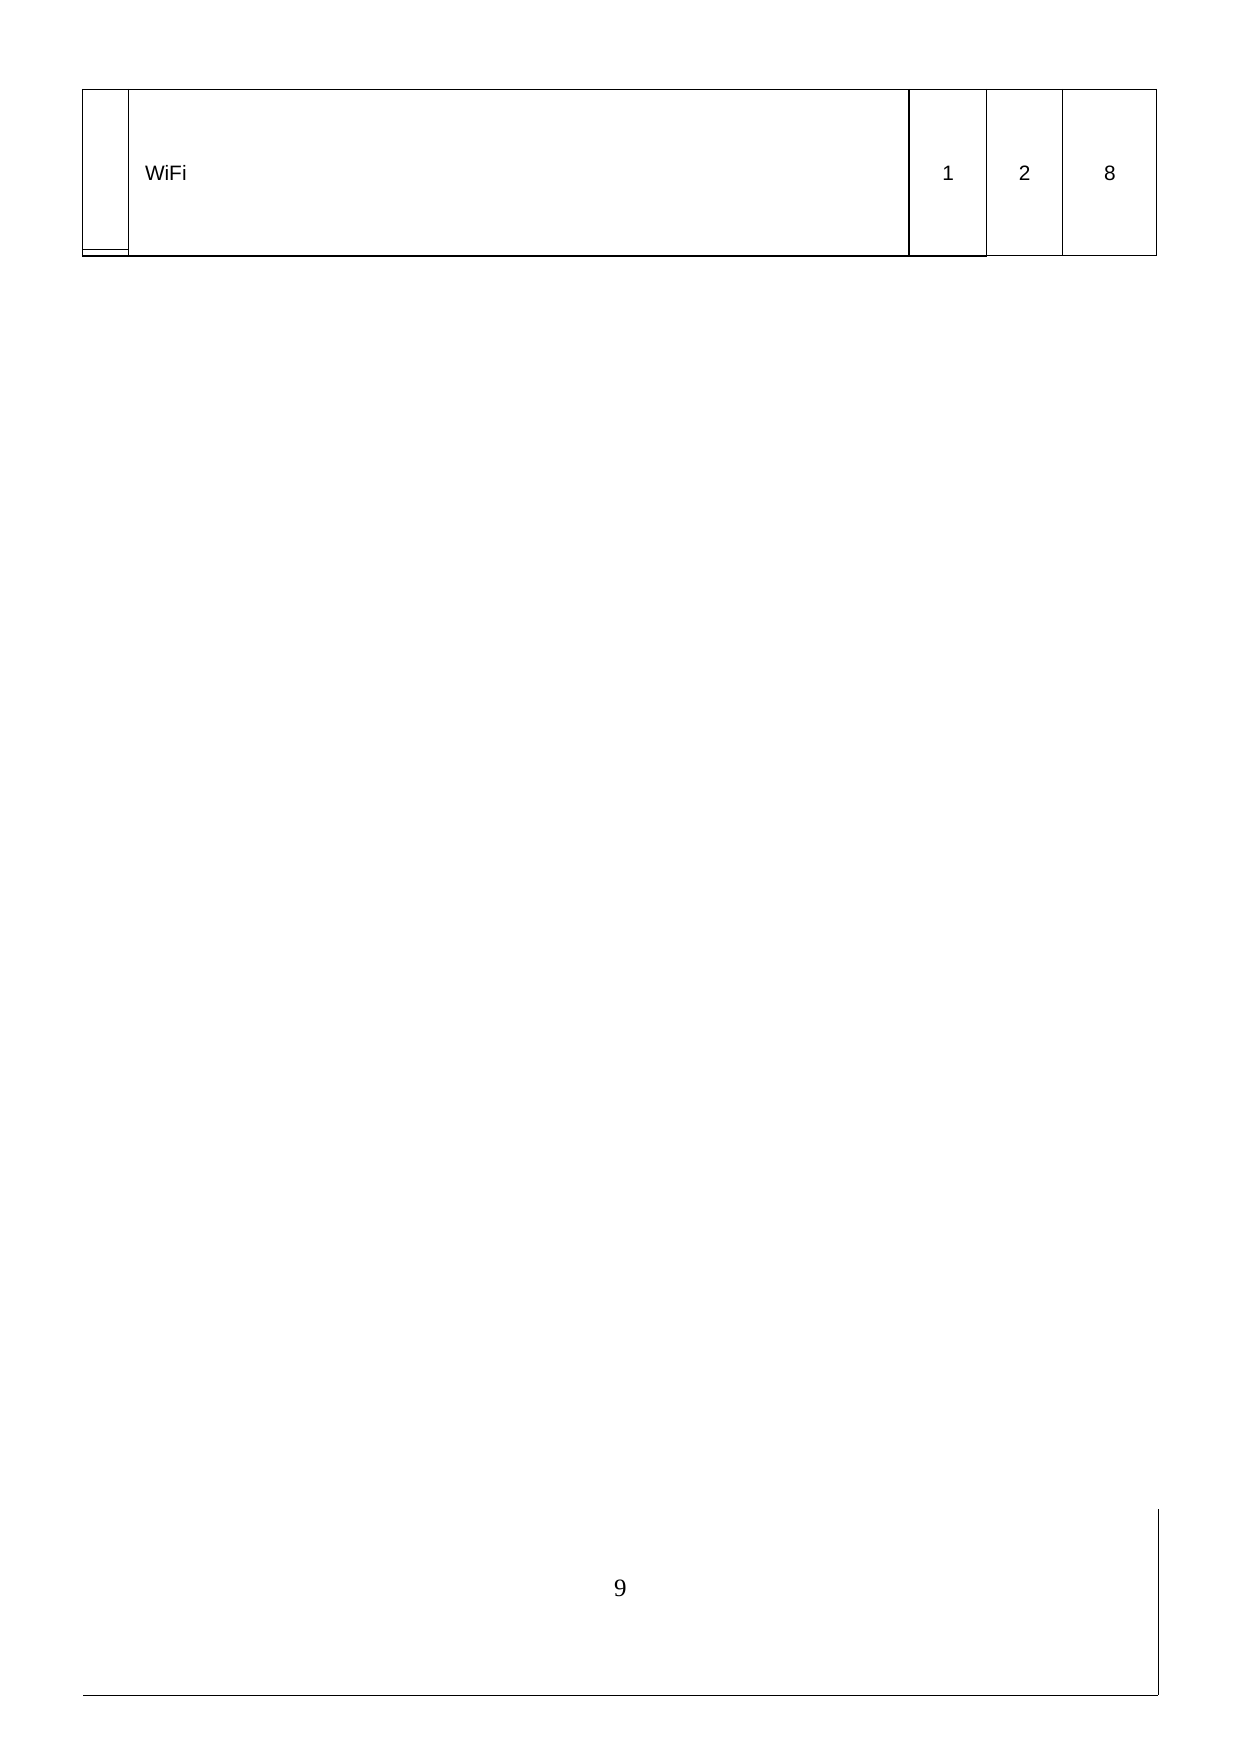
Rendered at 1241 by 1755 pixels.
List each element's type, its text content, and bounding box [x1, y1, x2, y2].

table_cell 8 [1063, 90, 1156, 255]
table_cell WiFi [129, 90, 908, 255]
table_cell B [83, 90, 128, 249]
table_cell B [83, 250, 128, 255]
table_cell 1 [910, 90, 986, 255]
table_cell 2 [987, 90, 1062, 255]
